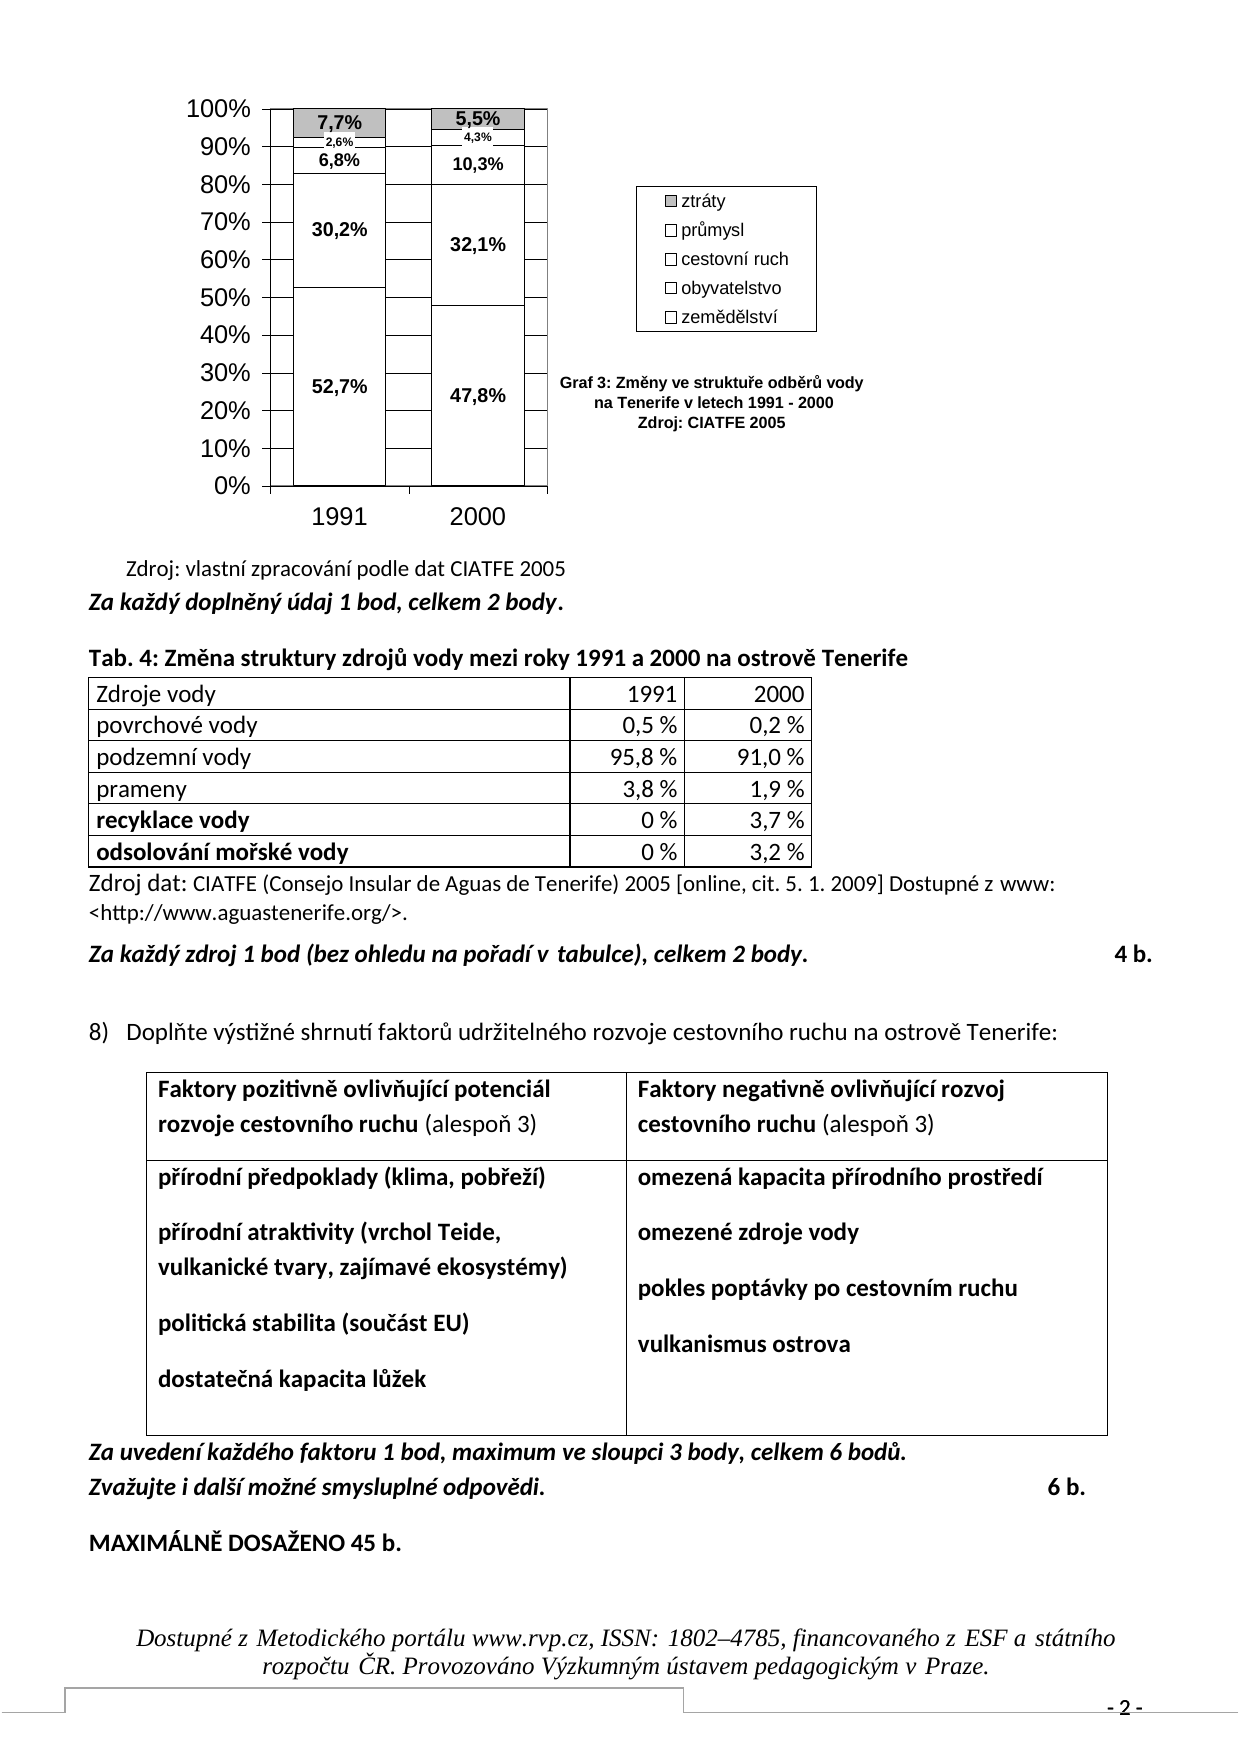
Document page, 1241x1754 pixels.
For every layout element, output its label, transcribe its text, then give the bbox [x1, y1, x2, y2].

text Za každý zdroj 1 bod (bez ohledu na pořadí v tabulce), celkem 2 body. 4 b. [89, 938, 1165, 969]
table_cell 0 % [571, 836, 684, 866]
table_cell 91,0 % [685, 741, 811, 772]
table_cell 0,5 % [571, 710, 684, 740]
table_cell odsolování mořské vody [89, 836, 569, 866]
table_cell 95,8 % [571, 741, 684, 772]
table_cell přírodní předpoklady (klima, pobřeží) přírodní atraktivity (vrchol Teide, vulkanické tvary, zajímavé ekosystémy) politická stabilita (součást EU) dostatečná kapacita lůžek [147, 1161, 626, 1435]
text MAXIMÁLNĚ DOSAŽENO 45 b. [89, 1527, 1165, 1558]
table_cell prameny [89, 773, 569, 803]
table_cell 0,2 % [685, 710, 811, 740]
table_header Faktory negativně ovlivňující rozvoj cestovního ruchu (alespoň 3) [627, 1073, 1107, 1160]
table_cell 0 % [571, 804, 684, 835]
table_cell 1,9 % [685, 773, 811, 803]
text Tab. 4: Změna struktury zdrojů vody mezi roky 1991 a 2000 na ostrově Tenerife [89, 642, 1165, 672]
table_cell omezená kapacita přírodního prostředí omezené zdroje vody pokles poptávky po cestovním ruchu vulkanismus ostrova [627, 1161, 1107, 1435]
table_cell 3,8 % [571, 773, 684, 803]
table_cell recyklace vody [89, 804, 569, 835]
table_header Faktory pozitivně ovlivňující potenciál rozvoje cestovního ruchu (alespoň 3) [147, 1073, 626, 1160]
text Za uvedení každého faktoru 1 bod, maximum ve sloupci 3 body, celkem 6 bodů. Zvažujte i další možné smysluplné odpovědi. 6 b. [89, 1436, 1165, 1502]
text Zdroj: vlastní zpracování podle dat CIATFE 2005 [126, 554, 1165, 582]
table_header 2000 [685, 678, 811, 708]
table_header 1991 [571, 678, 684, 708]
table_cell 3,7 % [685, 804, 811, 835]
table_cell podzemní vody [89, 741, 569, 772]
table_cell 3,2 % [685, 836, 811, 866]
table_header Zdroje vody [89, 678, 569, 708]
table_cell povrchové vody [89, 710, 569, 740]
text Za každý doplněný údaj 1 bod, celkem 2 body. [89, 586, 1165, 617]
text Zdroj dat: CIATFE (Consejo Insular de Aguas de Tenerife) 2005 [online, cit. 5. 1. 2009] Dostupné z www: <http://www.aguastenerife.org/>. [89, 867, 1165, 926]
list Doplňte výstižné shrnutí faktorů udržitelného rozvoje cestovního ruchu na ostrově Tenerife: [89, 1016, 1165, 1047]
